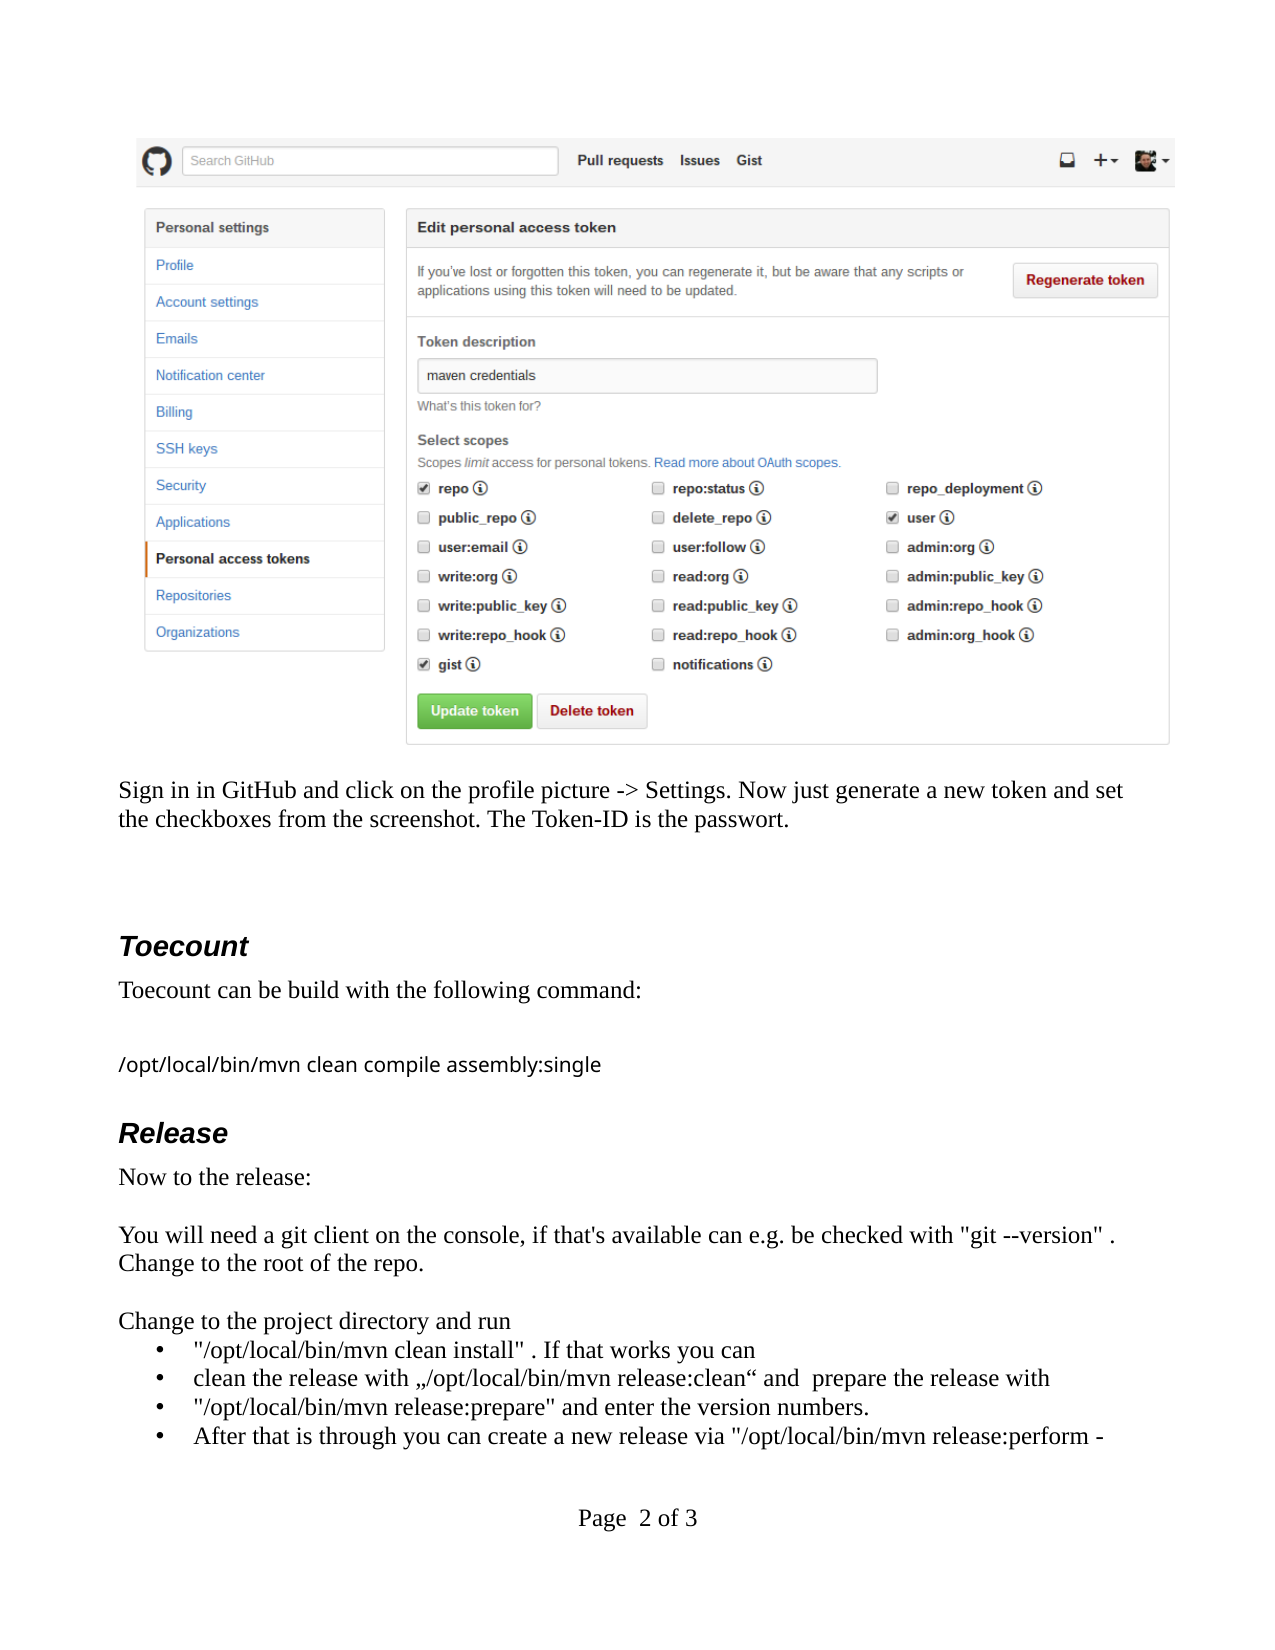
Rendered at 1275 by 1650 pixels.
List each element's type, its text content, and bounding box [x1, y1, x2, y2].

text /opt/local/bin/mvn clean compile assembly:single [118, 1050, 1157, 1079]
picture [136, 138, 1175, 747]
subtitle Release [118, 1116, 1157, 1150]
list "/opt/local/bin/mvn release:prepare" and enter the version numbers. [156, 1392, 1157, 1421]
text Change to the root of the repo. Change to the project directory and run [118, 1248, 1157, 1335]
list "/opt/local/bin/mvn clean install" . If that works you can [156, 1335, 1157, 1363]
list clean the release with „/opt/local/bin/mvn release:clean“ and prepare the release with [156, 1363, 1157, 1392]
text Toecount can be build with the following command: [118, 975, 1157, 1004]
text Now to the release: You will need a git client on the console, if that's available can e.g. be checked with "git --version" . [118, 1162, 1157, 1248]
list After that is through you can create a new release via "/opt/local/bin/mvn release:perform [156, 1421, 1157, 1450]
text Sign in in GitHub and click on the profile picture -> Settings. Now just generate a new token and set the checkboxes from the screenshot. The Token-ID is the passwort. [118, 775, 1157, 833]
subtitle Toecount [118, 929, 1157, 962]
